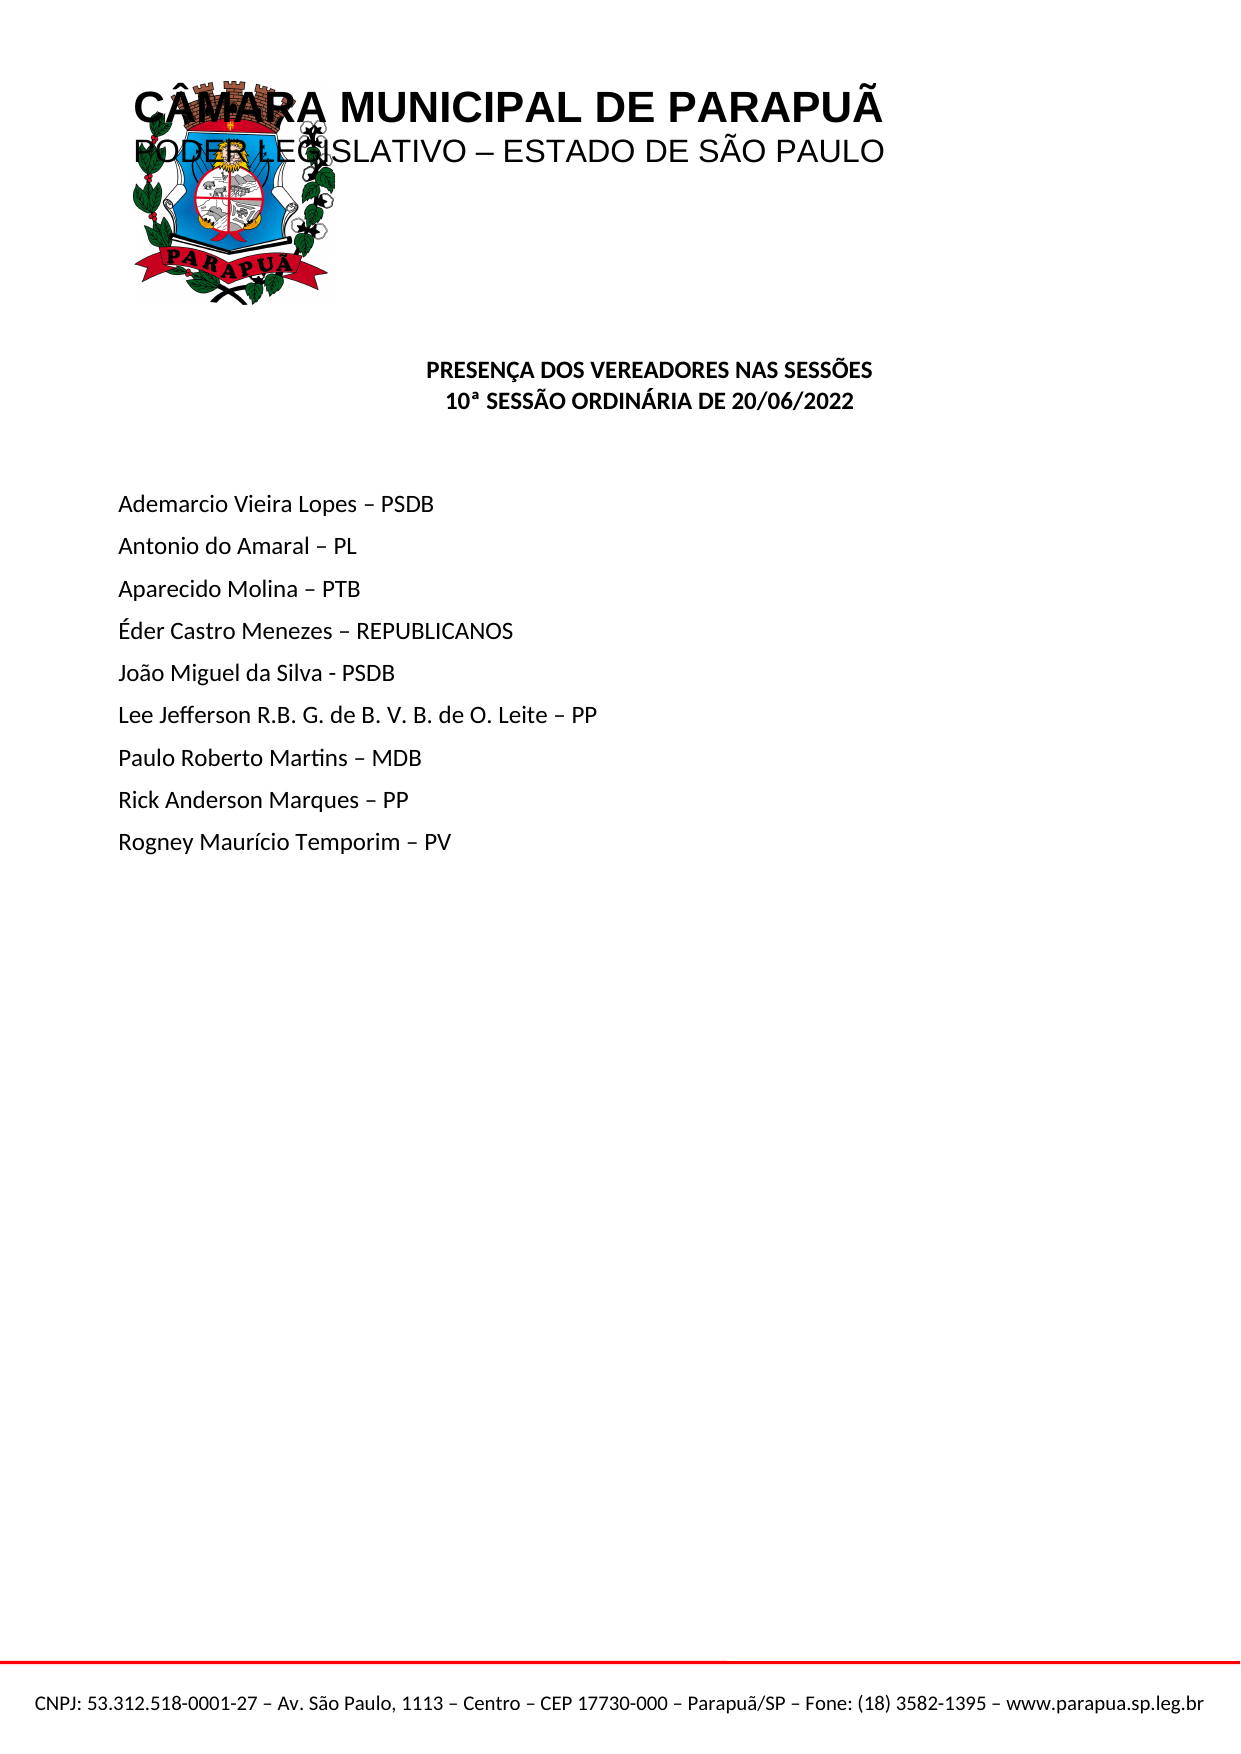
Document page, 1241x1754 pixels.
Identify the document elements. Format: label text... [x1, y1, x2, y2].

text PRESENÇA DOS VEREADORES NAS SESSÕES [118, 354, 1181, 385]
text Rick Anderson Marques – PP [118, 784, 679, 815]
text Éder Castro Menezes – REPUBLICANOS [118, 615, 1181, 646]
text 10ª SESSÃO ORDINÁRIA DE 20/06/2022 [118, 385, 1181, 415]
text Ademarcio Vieira Lopes – PSDB [118, 488, 1181, 519]
picture [133, 81, 336, 305]
text Lee Jefferson R.B. G. de B. V. B. de O. Leite – PP [118, 700, 1181, 730]
text Aparecido Molina – PTB [118, 573, 1181, 603]
text Antonio do Amaral – PL [118, 531, 1181, 561]
text João Miguel da Silva - PSDB [118, 657, 1181, 688]
text Rogney Maurício Temporim – PV [118, 827, 679, 857]
text Paulo Roberto Martins – MDB [118, 742, 679, 772]
